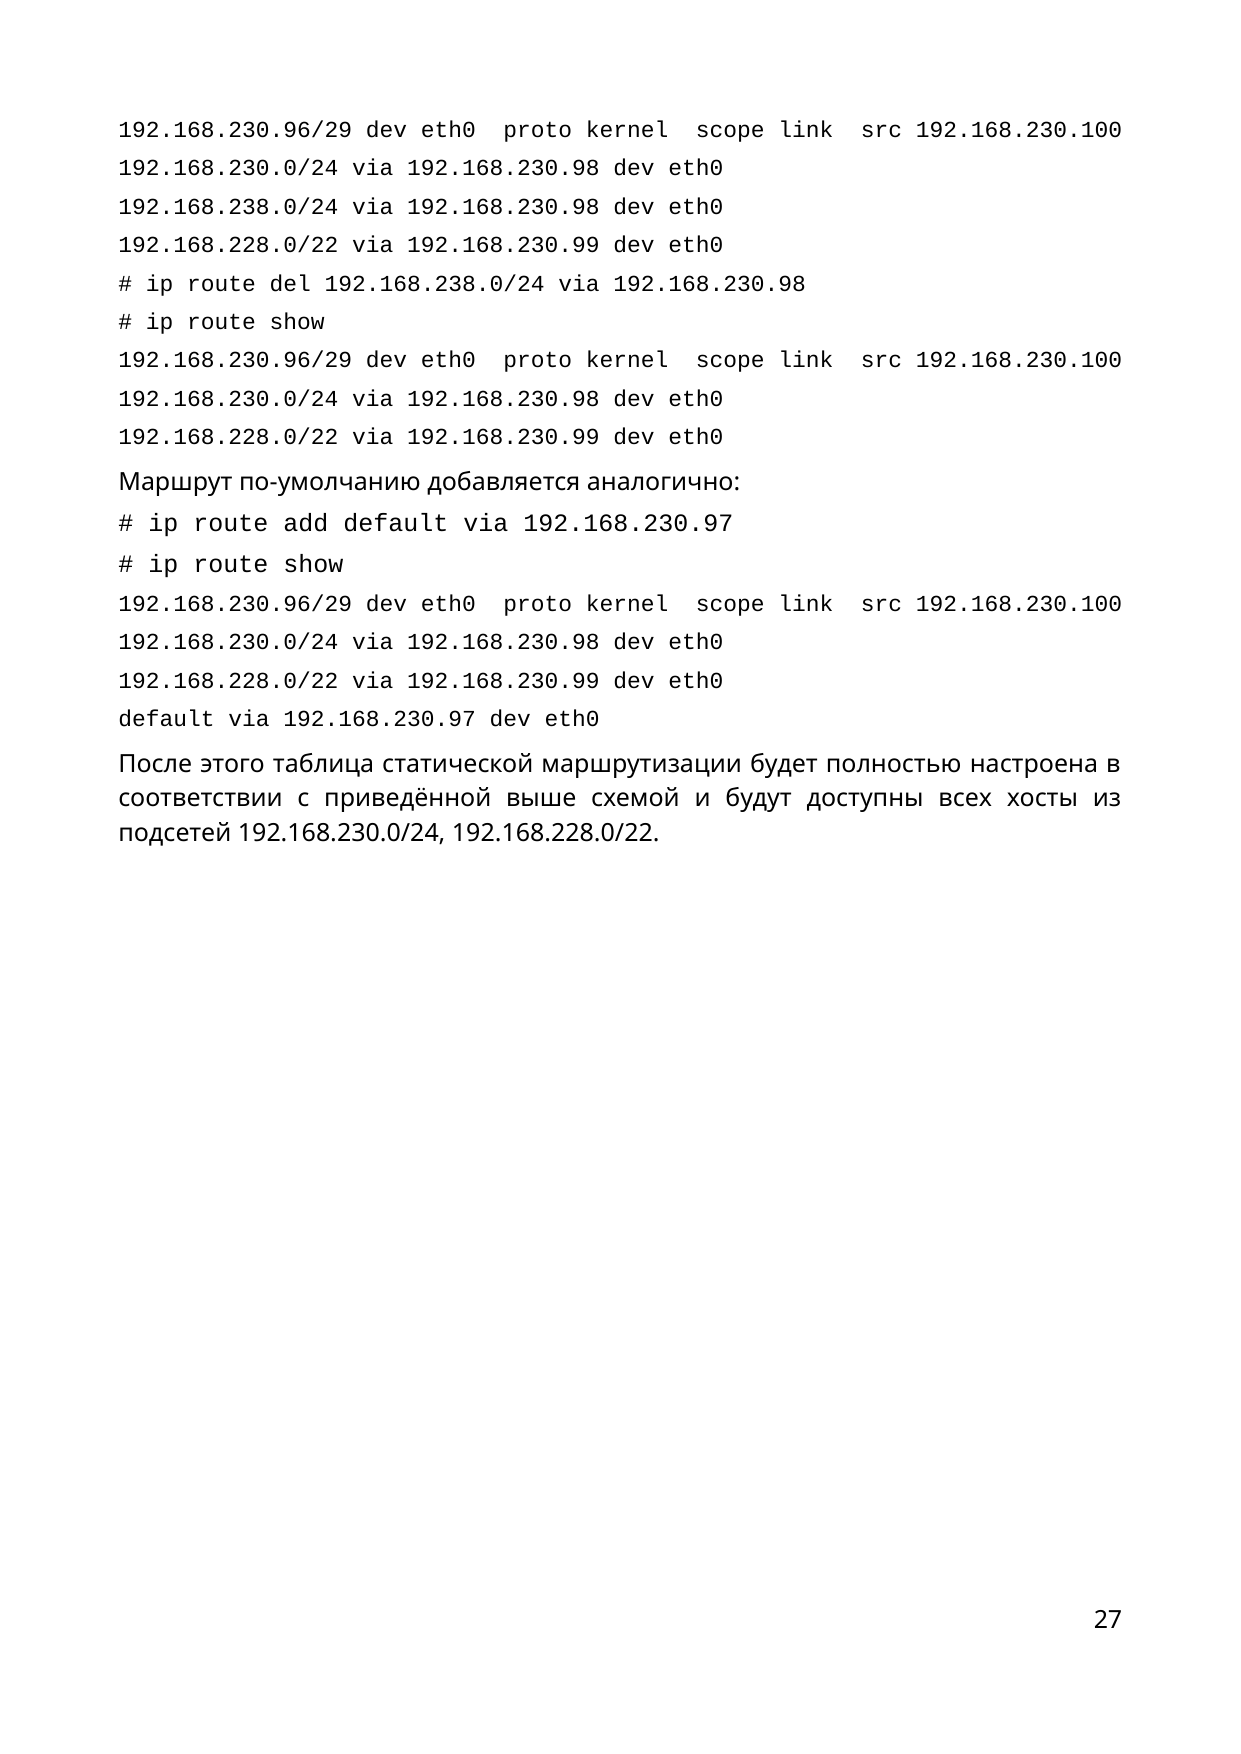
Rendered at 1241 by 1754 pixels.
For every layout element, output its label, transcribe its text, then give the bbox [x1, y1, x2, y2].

text # ip route add default via 192.168.230.97 [118, 511, 1122, 539]
text 192.168.230.96/29 dev eth0 proto kernel scope link src 192.168.230.100 [118, 349, 1122, 375]
text 192.168.228.0/22 via 192.168.230.99 dev eth0 [118, 426, 1122, 452]
text # ip route show [118, 551, 1122, 580]
text 192.168.230.0/24 via 192.168.230.98 dev eth0 [118, 631, 1122, 657]
text 192.168.230.0/24 via 192.168.230.98 dev eth0 [118, 387, 1122, 413]
text # ip route show [118, 310, 1122, 336]
text default via 192.168.230.97 dev eth0 [118, 708, 1122, 733]
text 192.168.230.0/24 via 192.168.230.98 dev eth0 [118, 157, 1122, 182]
text # ip route del 192.168.238.0/24 via 192.168.230.98 [118, 272, 1122, 298]
text После этого таблица статической маршрутизации будет полностью настроена в соответствии с приведённой выше схемой и будут доступны всех хосты из подсетей 192.168.230.0/24, 192.168.228.0/22. [118, 746, 1122, 848]
text 192.168.238.0/24 via 192.168.230.98 dev eth0 [118, 195, 1122, 221]
text 192.168.230.96/29 dev eth0 proto kernel scope link src 192.168.230.100 [118, 592, 1122, 618]
text 192.168.230.96/29 dev eth0 proto kernel scope link src 192.168.230.100 [118, 118, 1122, 144]
text 192.168.228.0/22 via 192.168.230.99 dev eth0 [118, 669, 1122, 695]
text 192.168.228.0/22 via 192.168.230.99 dev eth0 [118, 233, 1122, 259]
text Маршрут по-умолчанию добавляется аналогично: [118, 464, 1122, 498]
